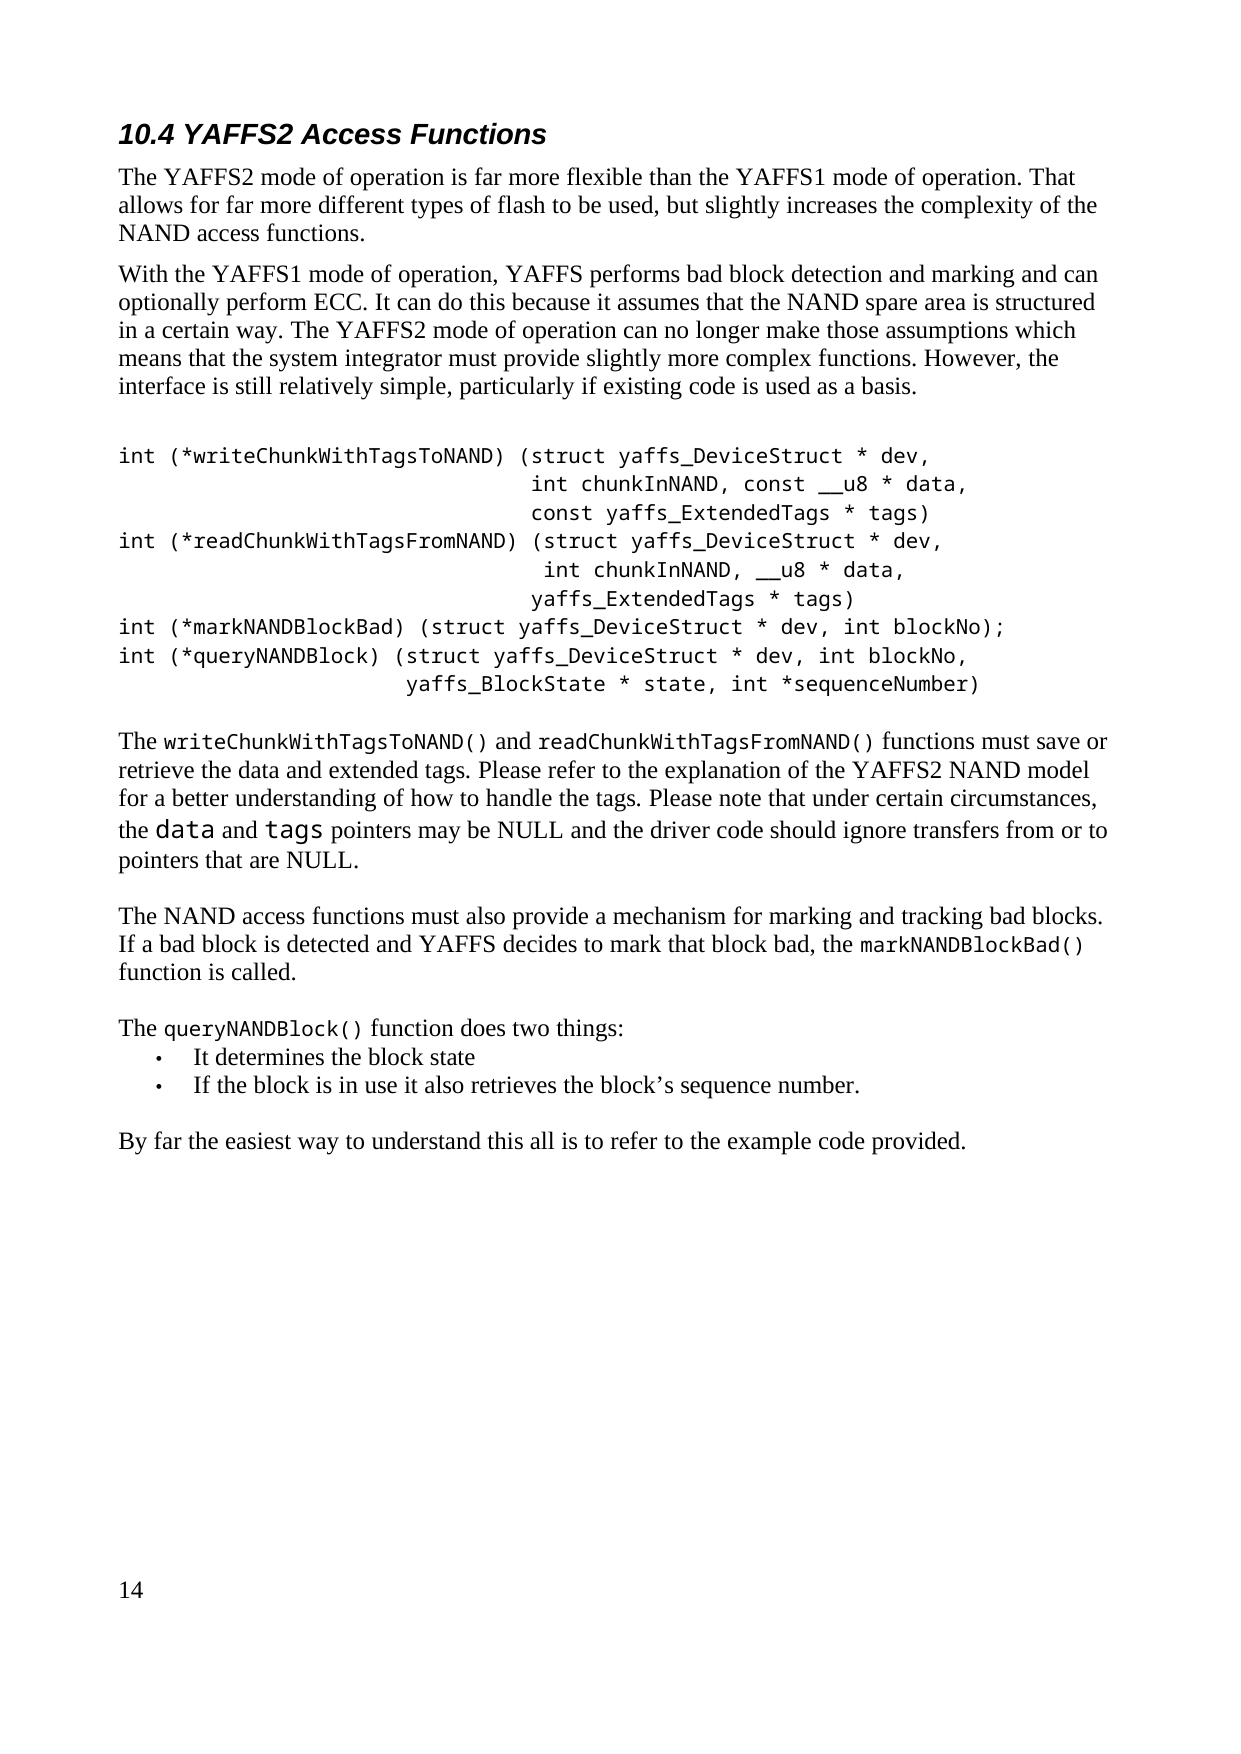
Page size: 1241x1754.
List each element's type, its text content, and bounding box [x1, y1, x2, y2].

list If the block is in use it also retrieves the block’s sequence number. [156, 1071, 1122, 1099]
text The queryNANDBlock() function does two things: [118, 1014, 1122, 1043]
text With the YAFFS1 mode of operation, YAFFS performs bad block detection and marking and can optionally perform ECC. It can do this because it assumes that the NAND spare area is structured in a certain way. The YAFFS2 mode of operation can no longer make those assumptions which means that the system integrator must provide slightly more complex functions. However, the interface is still relatively simple, particularly if existing code is used as a basis. [118, 260, 1122, 400]
text The NAND access functions must also provide a mechanism for marking and tracking bad blocks. If a bad block is detected and YAFFS decides to mark that block bad, the markNANDBlockBad() function is called. [118, 902, 1122, 986]
text yaffs_ExtendedTags * tags) [118, 583, 1122, 612]
text int (*queryNANDBlock) (struct yaffs_DeviceStruct * dev, int blockNo, [118, 641, 1122, 669]
text int chunkInNAND, const __u8 * data, [118, 469, 1122, 498]
subtitle YAFFS2 Access Functions [118, 118, 1122, 151]
text By far the easiest way to understand this all is to refer to the example code provided. [118, 1127, 1122, 1155]
text The YAFFS2 mode of operation is far more flexible than the YAFFS1 mode of operation. That allows for far more different types of flash to be used, but slightly increases the complexity of the NAND access functions. [118, 163, 1122, 247]
text int (*readChunkWithTagsFromNAND) (struct yaffs_DeviceStruct * dev, [118, 526, 1122, 555]
text const yaffs_ExtendedTags * tags) [118, 498, 1122, 526]
text int (*markNANDBlockBad) (struct yaffs_DeviceStruct * dev, int blockNo); [118, 612, 1122, 641]
text The writeChunkWithTagsToNAND() and readChunkWithTagsFromNAND() functions must save or retrieve the data and extended tags. Please refer to the explanation of the YAFFS2 NAND model for a better understanding of how to handle the tags. Please note that under certain circumstances, the data and tags pointers may be NULL and the driver code should ignore transfers from or to pointers that are NULL. [118, 727, 1122, 874]
list It determines the block state [156, 1043, 1122, 1071]
text int chunkInNAND, __u8 * data, [118, 555, 1122, 583]
text yaffs_BlockState * state, int *sequenceNumber) [118, 669, 1122, 698]
text int (*writeChunkWithTagsToNAND) (struct yaffs_DeviceStruct * dev, [118, 441, 1122, 469]
